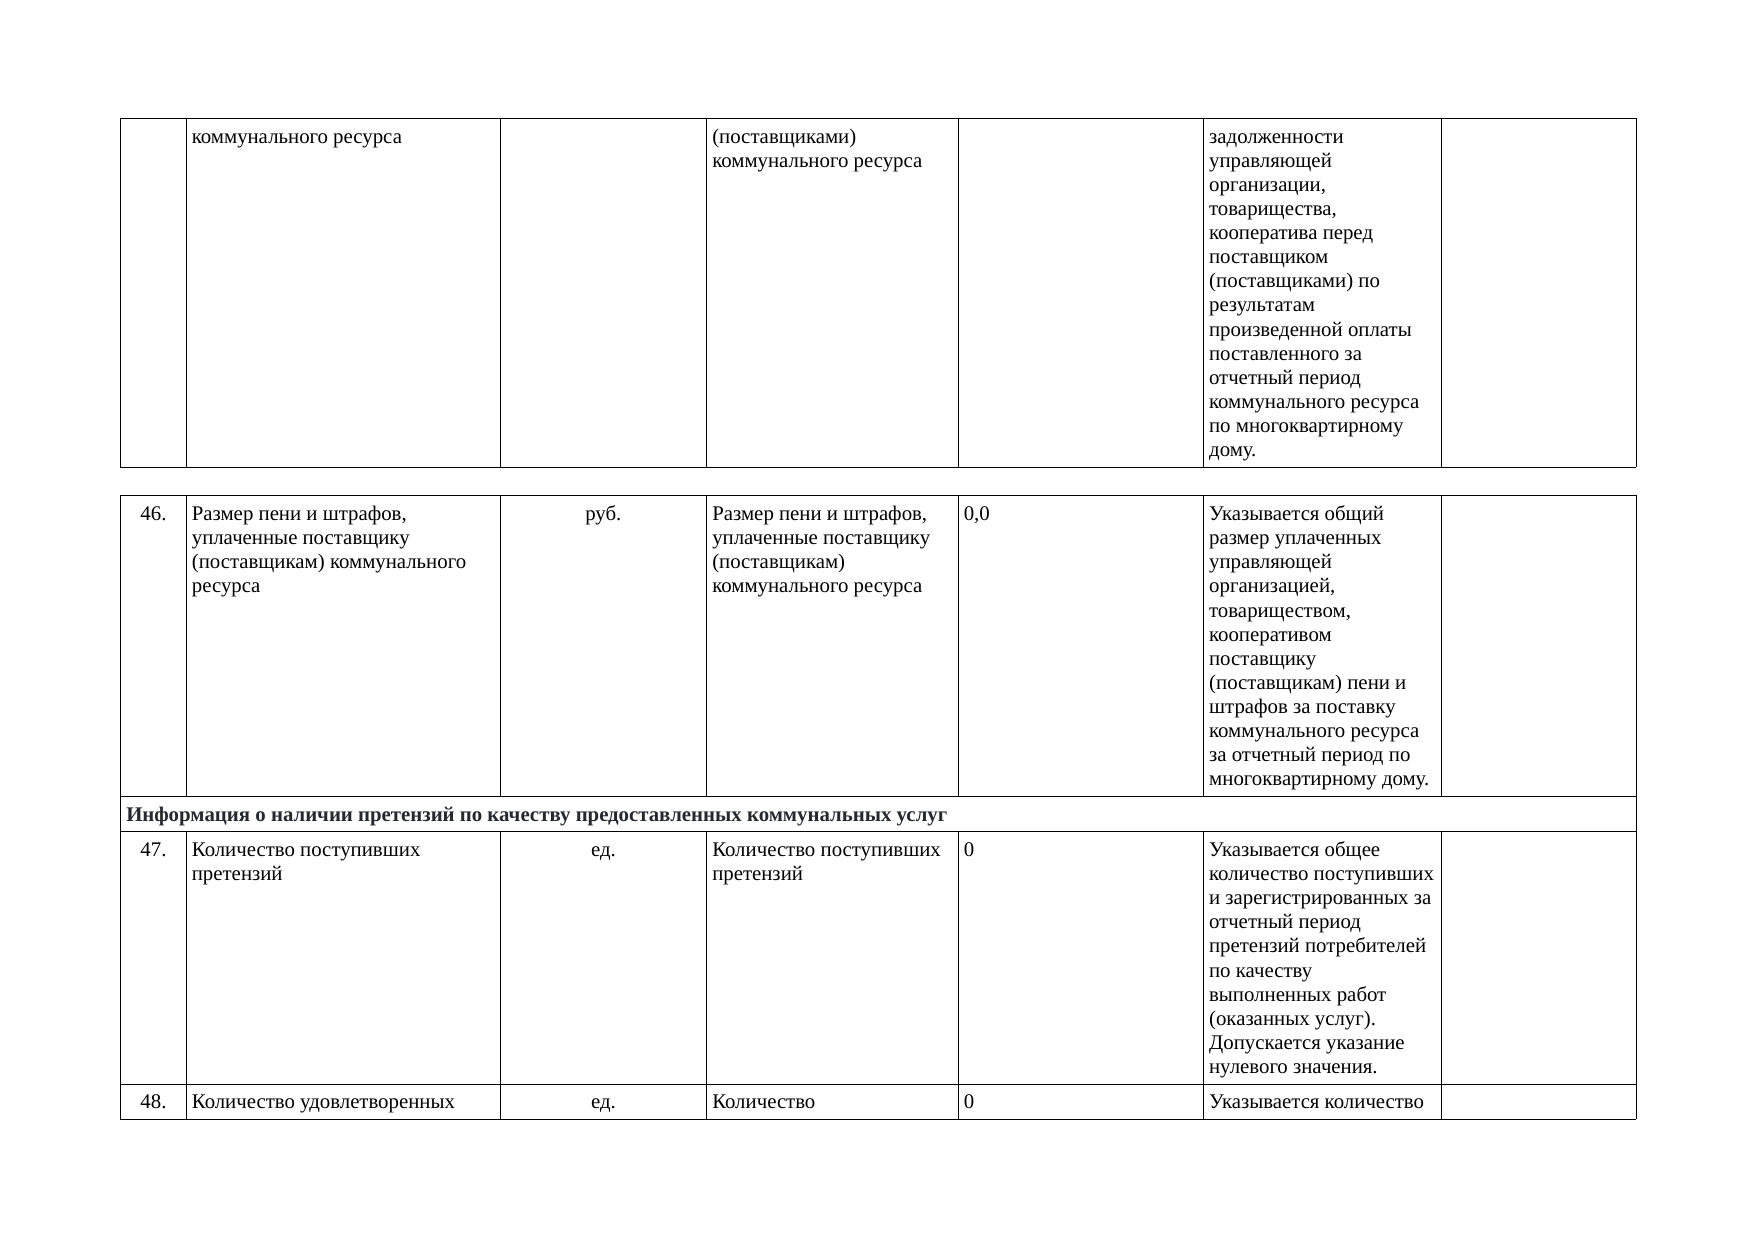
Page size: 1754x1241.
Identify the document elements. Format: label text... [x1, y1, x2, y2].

table_header 0,0 [959, 496, 1203, 796]
table_cell [501, 119, 706, 467]
table_cell 0 [959, 1085, 1203, 1119]
table_cell Указывается общее количество поступивших и зарегистрированных за отчетный период претензий потребителей по качеству выполненных работ (оказанных услуг). Допускается указание нулевого значения. [1204, 832, 1441, 1083]
table_cell ед. [501, 832, 706, 1083]
table_cell Количество удовлетворенных [187, 1085, 500, 1119]
table_cell (поставщиками) коммунального ресурса [707, 119, 958, 467]
table_header Указывается общий размер уплаченных управляющей организацией, товариществом, кооперативом поставщику (поставщикам) пени и штрафов за поставку коммунального ресурса за отчетный период по многоквартирному дому. [1204, 496, 1441, 796]
table_cell [1442, 1085, 1636, 1119]
table_cell ед. [501, 1085, 706, 1119]
table_cell коммунального ресурса [187, 119, 500, 467]
table_cell [1442, 119, 1636, 467]
table_cell Количество поступивших претензий [187, 832, 500, 1083]
table_cell [121, 119, 186, 467]
table_cell задолженности управляющей организации, товарищества, кооператива перед поставщиком (поставщиками) по результатам произведенной оплаты поставленного за отчетный период коммунального ресурса по многоквартирному дому. [1204, 119, 1441, 467]
table_header Размер пени и штрафов, уплаченные поставщику (поставщикам) коммунального ресурса [187, 496, 500, 796]
table_header Размер пени и штрафов, уплаченные поставщику (поставщикам) коммунального ресурса [707, 496, 958, 796]
table_header 46. [121, 496, 186, 796]
table_cell Указывается количество [1204, 1085, 1441, 1119]
table_cell Информация о наличии претензий по качеству предоставленных коммунальных услуг [121, 797, 1636, 831]
table_cell Количество [707, 1085, 958, 1119]
table_header руб. [501, 496, 706, 796]
table_cell Количество поступивших претензий [707, 832, 958, 1083]
table_header [1442, 496, 1636, 796]
table_cell [959, 119, 1203, 467]
table_cell 48. [121, 1085, 186, 1119]
table_cell 0 [959, 832, 1203, 1083]
table_cell [1442, 832, 1636, 1083]
table_cell 47. [121, 832, 186, 1083]
